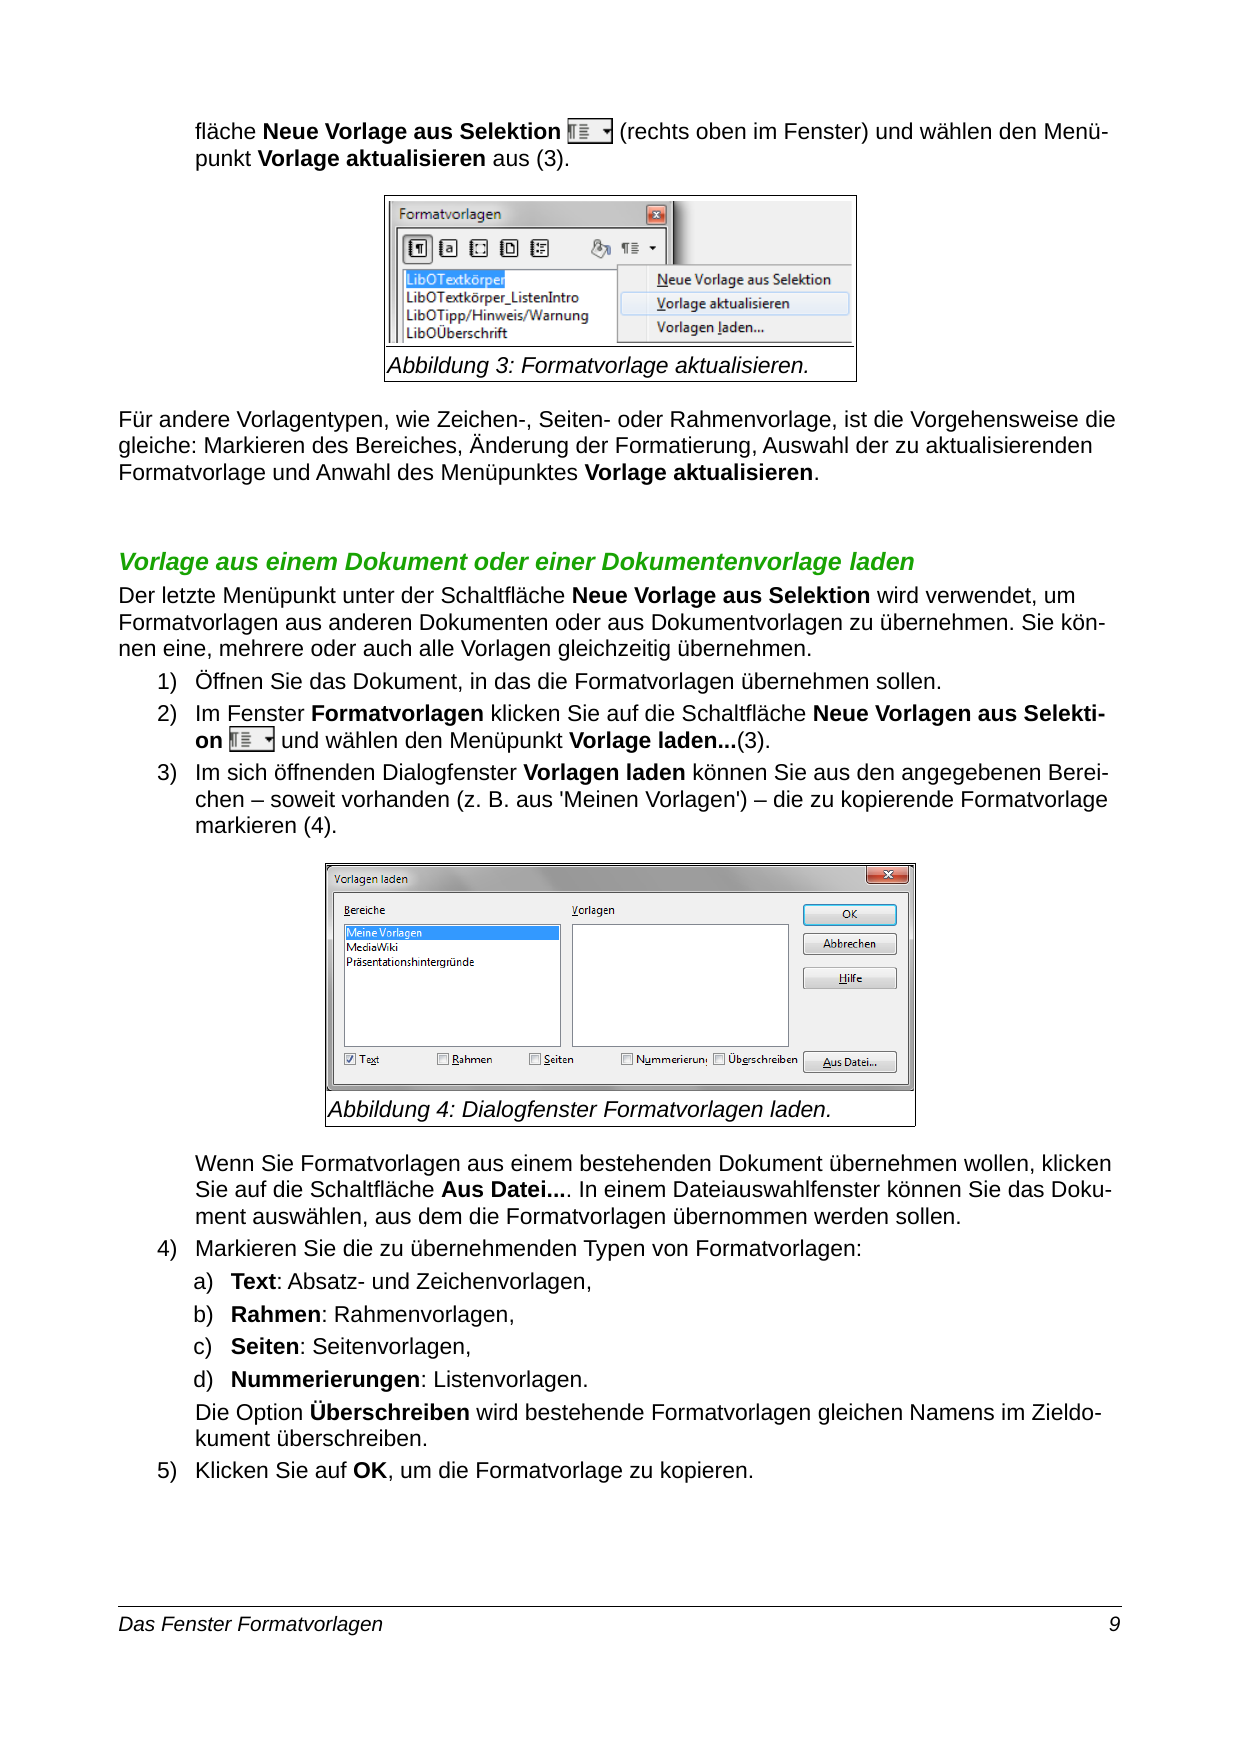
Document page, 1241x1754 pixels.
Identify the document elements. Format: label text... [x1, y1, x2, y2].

list Klicken Sie auf OK, um die Formatvorlage zu kopieren. [177, 1457, 1122, 1484]
list Im sich öffnenden Dialogfenster Vorlagen laden können Sie aus den angegebenen Berei­chen – soweit vorhanden (z. B. aus 'Meinen Vorlagen') – die zu kopierende Formatvorlage markieren (Abbildung 4). [177, 759, 1122, 838]
list Nummerierungen: Listenvorlagen. [193, 1366, 1122, 1392]
text Abbildung 3: Formatvorlage aktualisieren. [387, 347, 853, 378]
list Wenn Sie Formatvorlagen aus einem bestehenden Dokument übernehmen wollen, klicken Sie auf die Schaltfläche Aus Datei.... In einem Dateiauswahlfenster können Sie das Doku­ment auswählen, aus dem die Formatvorlagen übernommen werden sollen. [177, 1150, 1122, 1229]
list Der letzte Menüpunkt unter der Schaltfläche Neue Vorlage aus Selektion wird verwendet, um Formatvorlagen aus anderen Dokumenten oder aus Dokumentvorlagen zu übernehmen. Sie kön­nen eine, mehrere oder auch alle Vorlagen gleichzeitig übernehmen. [118, 582, 1122, 661]
list Rahmen: Rahmenvorlagen, [193, 1301, 1122, 1327]
text Für andere Vorlagentypen, wie Zeichen-, Seiten- oder Rahmenvorlage, ist die Vorgehens­weise die gleiche: Markieren des Bereiches, Änderung der Formatierung, Auswahl der zu aktuali­sierenden Formatvorlage und Anwahl des Menüpunktes Vorlage aktualisieren. [118, 406, 1122, 485]
list Text: Absatz- und Zeichenvorlagen, [193, 1268, 1122, 1294]
picture [229, 726, 275, 752]
list Die Option Überschreiben wird bestehende Formatvorlagen gleichen Namens im Zieldo­kument überschreiben. [177, 1398, 1122, 1451]
text Abbildung 4: Dialogfenster Formatvorlagen laden. [328, 1091, 912, 1123]
list Öffnen Sie das Dokument, in das die Formatvorlagen übernehmen sollen. [177, 668, 1122, 694]
picture [567, 118, 613, 144]
list Markieren Sie die zu übernehmenden Typen von Formatvorlagen: [177, 1235, 1122, 1262]
picture [326, 865, 914, 1091]
list Im Fenster Formatvorlagen klicken Sie auf die Schaltfläche Neue Vorlagen aus Selekti­on und wählen den Menüpunkt Vorlage laden...(Abbildung 3). [177, 700, 1122, 753]
picture [388, 201, 852, 343]
list Im Dialogfenster Formatvorlagen wählen Sie die Formatvorlage, die Sie aktualisieren möchten (nur einfach auf die Vorlage klicken, kein Doppelklick). Klicken Sie auf die Schalt­fläche Neue Vorlage aus Selektion (rechts oben im Fenster) und wählen den Menü­punkt Vorlage aktualisieren aus (Abbildung 3). [177, 118, 1122, 171]
subtitle Vorlage aus einem Dokument oder einer Dokumentenvorlage laden [118, 547, 1122, 576]
list Seiten: Seitenvorlagen, [193, 1333, 1122, 1359]
text [386, 198, 854, 346]
